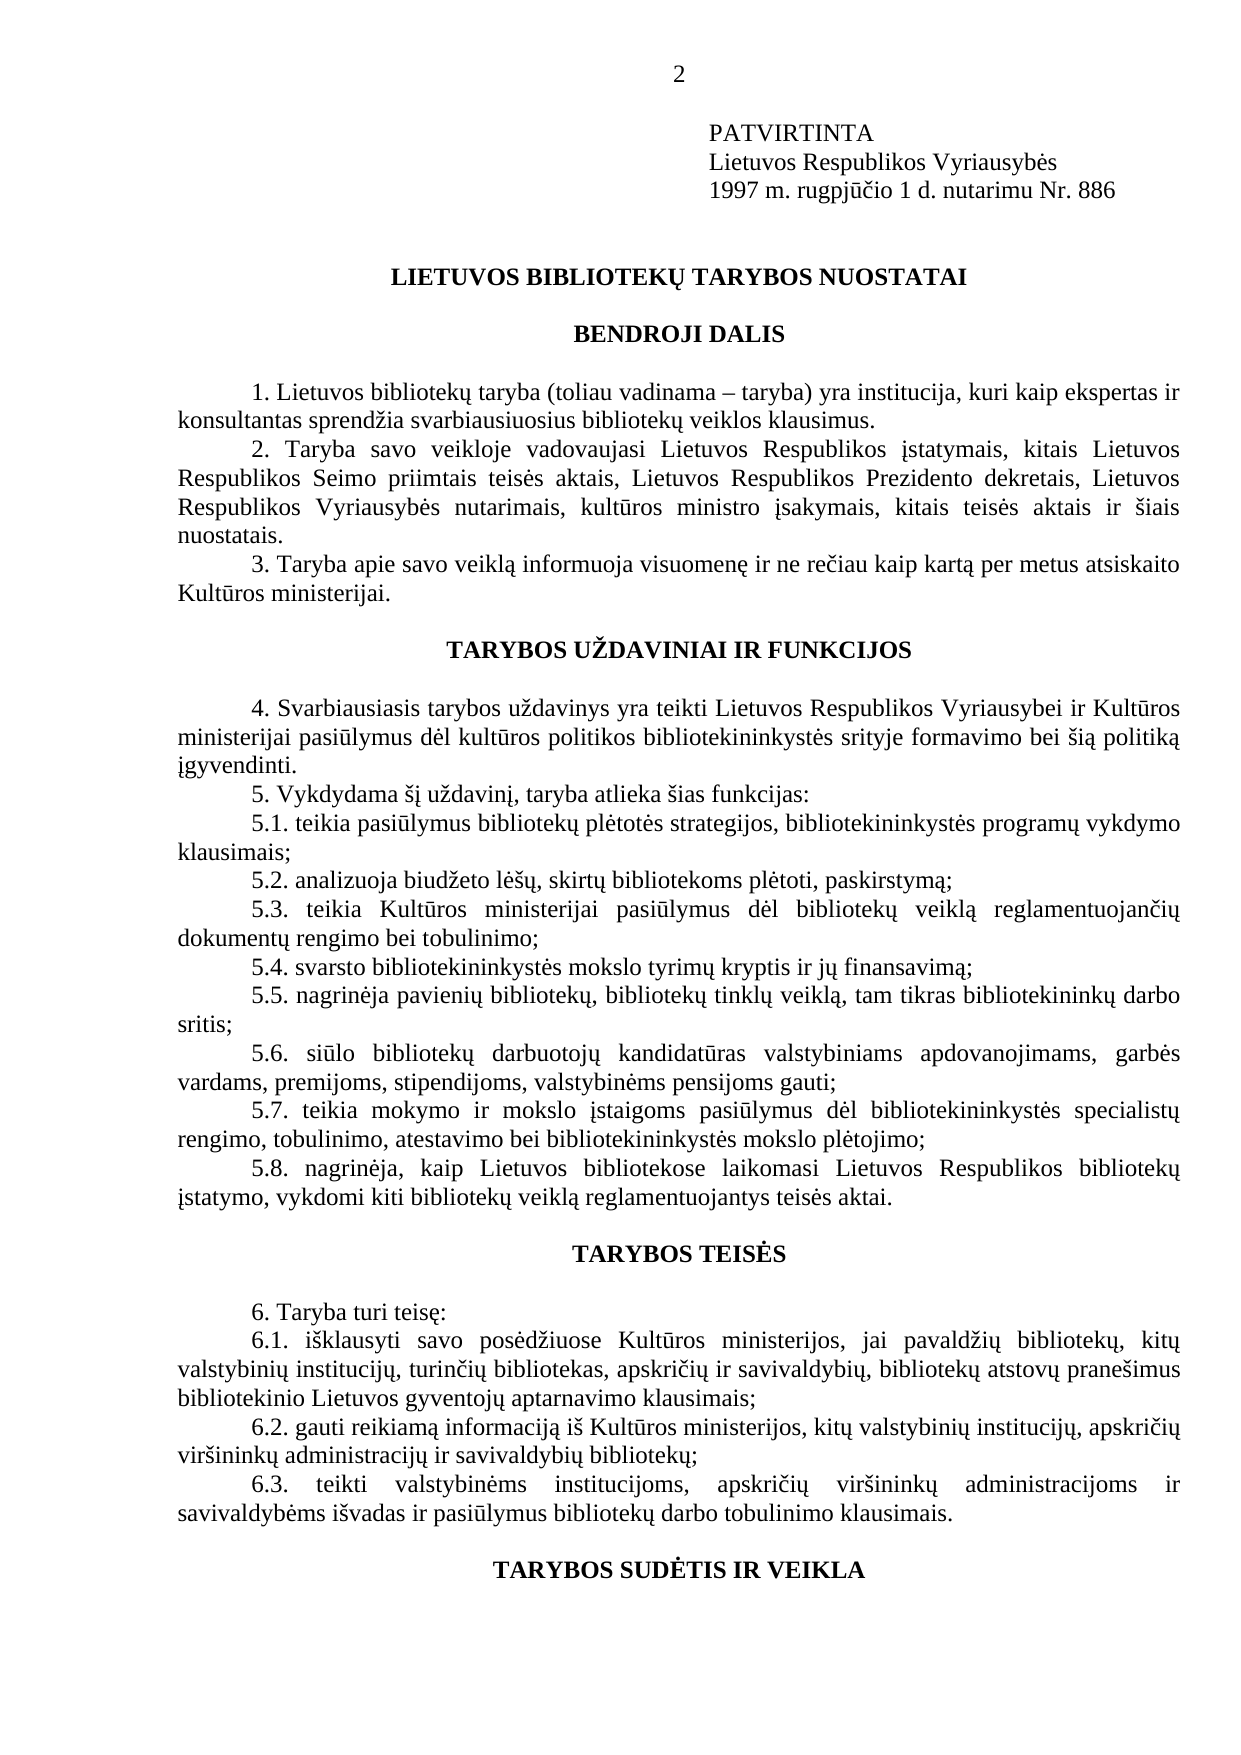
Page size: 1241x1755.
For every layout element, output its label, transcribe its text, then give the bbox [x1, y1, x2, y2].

text 4. Svarbiausiasis tarybos uždavinys yra teikti Lietuvos Respublikos Vyriausybei ir Kultūros ministerijai pasiūlymus dėl kultūros politikos bibliotekininkystės srityje formavimo bei šią politiką įgyvendinti. [177, 693, 1181, 779]
text 6.2. gauti reikiamą informaciją iš Kultūros ministerijos, kitų valstybinių institucijų, apskričių viršininkų administracijų ir savivaldybių bibliotekų; [177, 1412, 1181, 1469]
text 6.3. teikti valstybinėms institucijoms, apskričių viršininkų administracijoms ir savivaldybėms išvadas ir pasiūlymus bibliotekų darbo tobulinimo klausimais. [177, 1469, 1181, 1527]
text Tarybos uždaviniai ir funkcijos [177, 636, 1181, 664]
text 5.7. teikia mokymo ir mokslo įstaigoms pasiūlymus dėl bibliotekininkystės specialistų rengimo, tobulinimo, atestavimo bei bibliotekininkystės mokslo plėtojimo; [177, 1096, 1181, 1153]
text 5.4. svarsto bibliotekininkystės mokslo tyrimų kryptis ir jų finansavimą; [177, 952, 1181, 981]
text 5.1. teikia pasiūlymus bibliotekų plėtotės strategijos, bibliotekininkystės programų vykdymo klausimais; [177, 808, 1181, 866]
text 1. Lietuvos bibliotekų taryba (toliau vadinama – taryba) yra institucija, kuri kaip ekspertas ir konsultantas sprendžia svarbiausiuosius bibliotekų veiklos klausimus. [177, 377, 1181, 434]
text 2. Taryba savo veikloje vadovaujasi Lietuvos Respublikos įstatymais, kitais Lietuvos Respublikos Seimo priimtais teisės aktais, Lietuvos Respublikos Prezidento dekretais, Lietuvos Respublikos Vyriausybės nutarimais, kultūros ministro įsakymais, kitais teisės aktais ir šiais nuostatais. [177, 434, 1181, 549]
text 1997 m. rugpjūčio 1 d. nutarimu Nr. 886 [177, 176, 1181, 204]
text Bendroji dalis [177, 319, 1181, 348]
text 5.3. teikia Kultūros ministerijai pasiūlymus dėl bibliotekų veiklą reglamentuojančių dokumentų rengimo bei tobulinimo; [177, 894, 1181, 952]
text Lietuvos Respublikos Vyriausybės [177, 147, 1181, 176]
text PATVIRTINTA [177, 118, 1181, 147]
text 5.5. nagrinėja pavienių bibliotekų, bibliotekų tinklų veiklą, tam tikras bibliotekininkų darbo sritis; [177, 981, 1181, 1038]
text 5. Vykdydama šį uždavinį, taryba atlieka šias funkcijas: [177, 779, 1181, 808]
text 6.1. išklausyti savo posėdžiuose Kultūros ministerijos, jai pavaldžių bibliotekų, kitų valstybinių institucijų, turinčių bibliotekas, apskričių ir savivaldybių, bibliotekų atstovų pranešimus bibliotekinio Lietuvos gyventojų aptarnavimo klausimais; [177, 1326, 1181, 1412]
text Tarybos sudėtis ir veikla [177, 1556, 1181, 1584]
text Tarybos teisės [177, 1239, 1181, 1268]
text 6. Taryba turi teisę: [177, 1297, 1181, 1326]
text 5.6. siūlo bibliotekų darbuotojų kandidatūras valstybiniams apdovanojimams, garbės vardams, premijoms, stipendijoms, valstybinėms pensijoms gauti; [177, 1038, 1181, 1096]
text 3. Taryba apie savo veiklą informuoja visuomenę ir ne rečiau kaip kartą per metus atsiskaito Kultūros ministerijai. [177, 549, 1181, 607]
text Lietuvos bibliotekų tarybos nuostatai [177, 262, 1181, 291]
text 5.2. analizuoja biudžeto lėšų, skirtų bibliotekoms plėtoti, paskirstymą; [177, 866, 1181, 894]
text 5.8. nagrinėja, kaip Lietuvos bibliotekose laikomasi Lietuvos Respublikos bibliotekų įstatymo, vykdomi kiti bibliotekų veiklą reglamentuojantys teisės aktai. [177, 1153, 1181, 1211]
